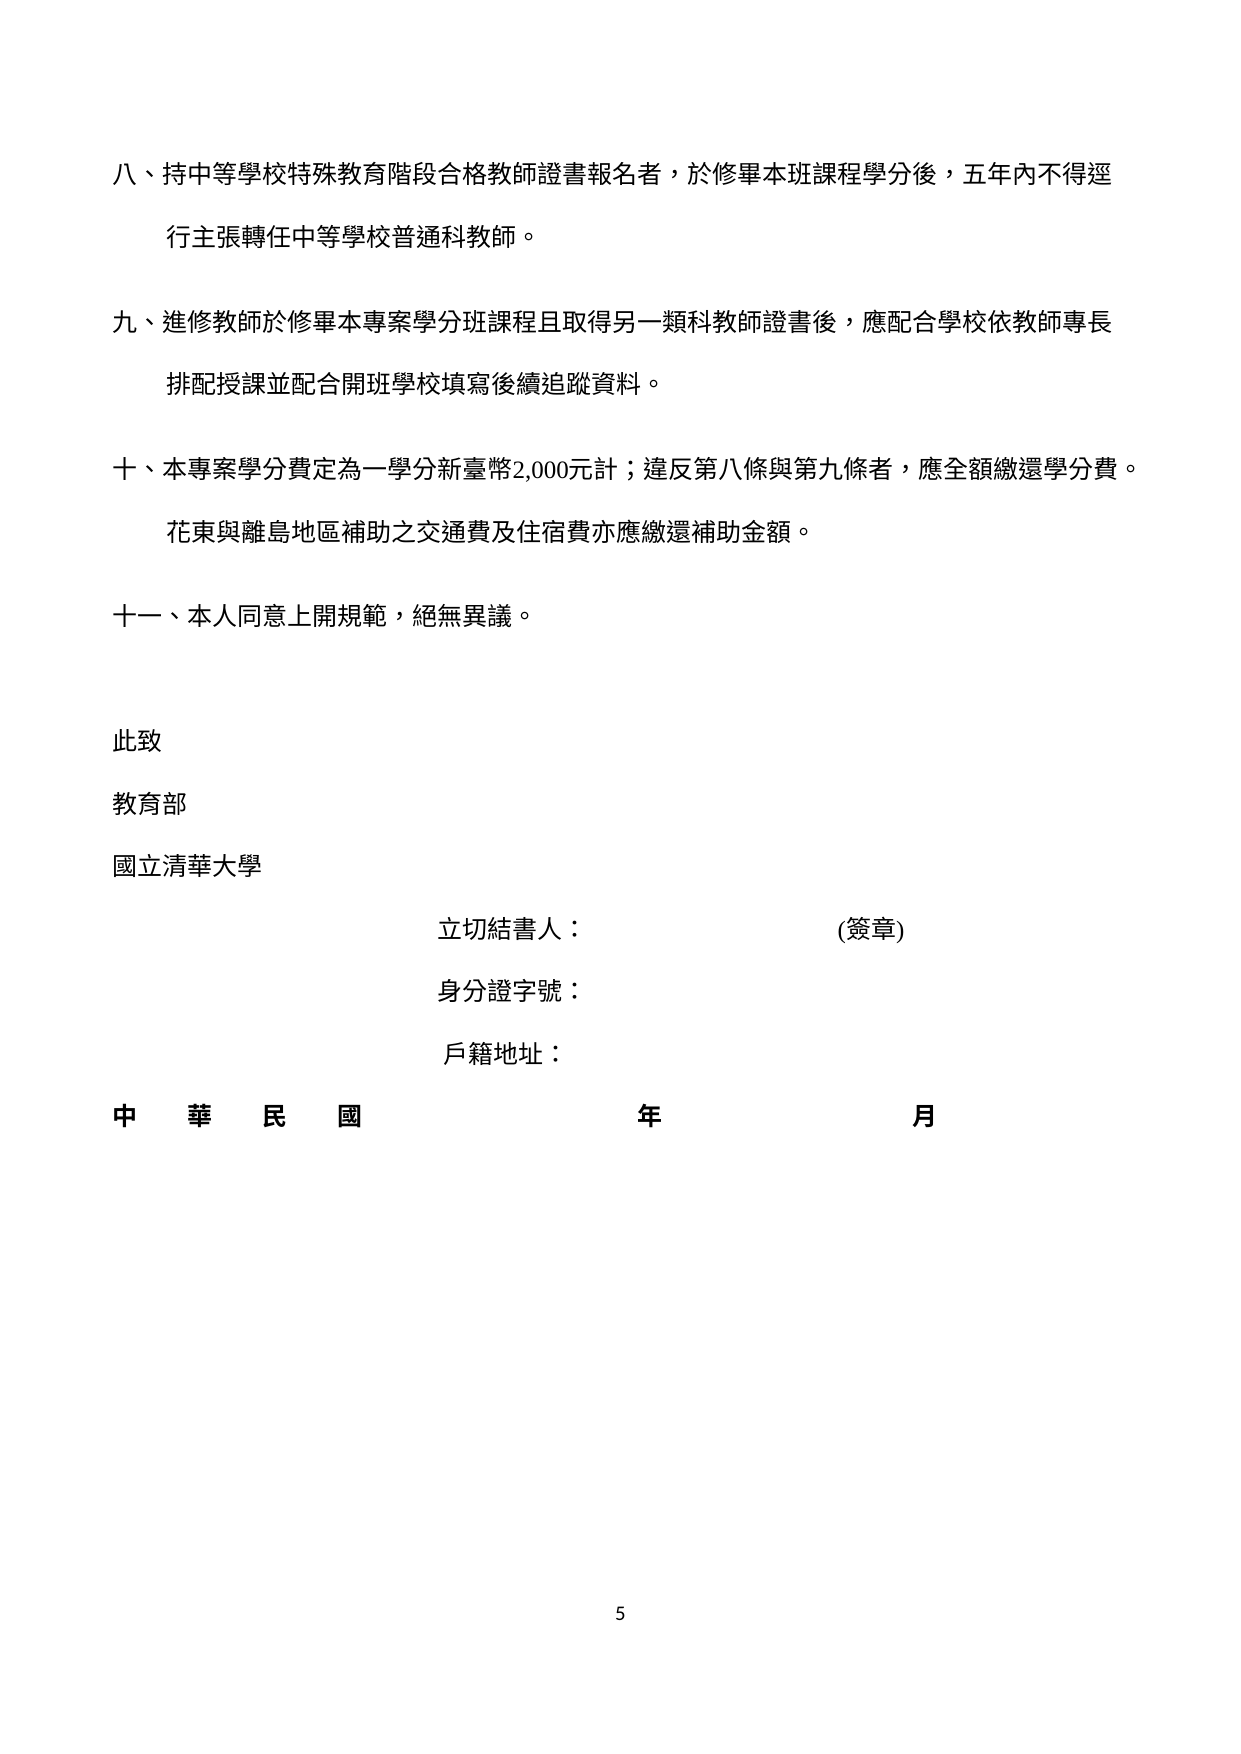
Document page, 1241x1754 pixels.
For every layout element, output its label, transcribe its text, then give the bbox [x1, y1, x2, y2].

text 十一、本人同意上開規範，絕無異議。 [112, 573, 1128, 636]
text 國立清華大學 [112, 823, 1128, 886]
text 中 華 民 國 年 月 [112, 1073, 1019, 1136]
text 十、本專案學分費定為一學分新臺幣2,000元計；違反第八條與第九條者，應全額繳還學分費。花東與離島地區補助之交通費及住宿費亦應繳還補助金額。 [112, 426, 1128, 551]
text 九、進修教師於修畢本專案學分班課程且取得另一類科教師證書後，應配合學校依教師專長排配授課並配合開班學校填寫後續追蹤資料。 [112, 279, 1128, 404]
text 立切結書人： (簽章) [112, 886, 1128, 948]
text 戶籍地址： [112, 1011, 1019, 1073]
text 此致 [112, 698, 1128, 761]
text 身分證字號： [112, 948, 1019, 1011]
text 八、持中等學校特殊教育階段合格教師證書報名者，於修畢本班課程學分後，五年內不得逕行主張轉任中等學校普通科教師。 [112, 131, 1128, 256]
text 教育部 [112, 761, 1128, 823]
